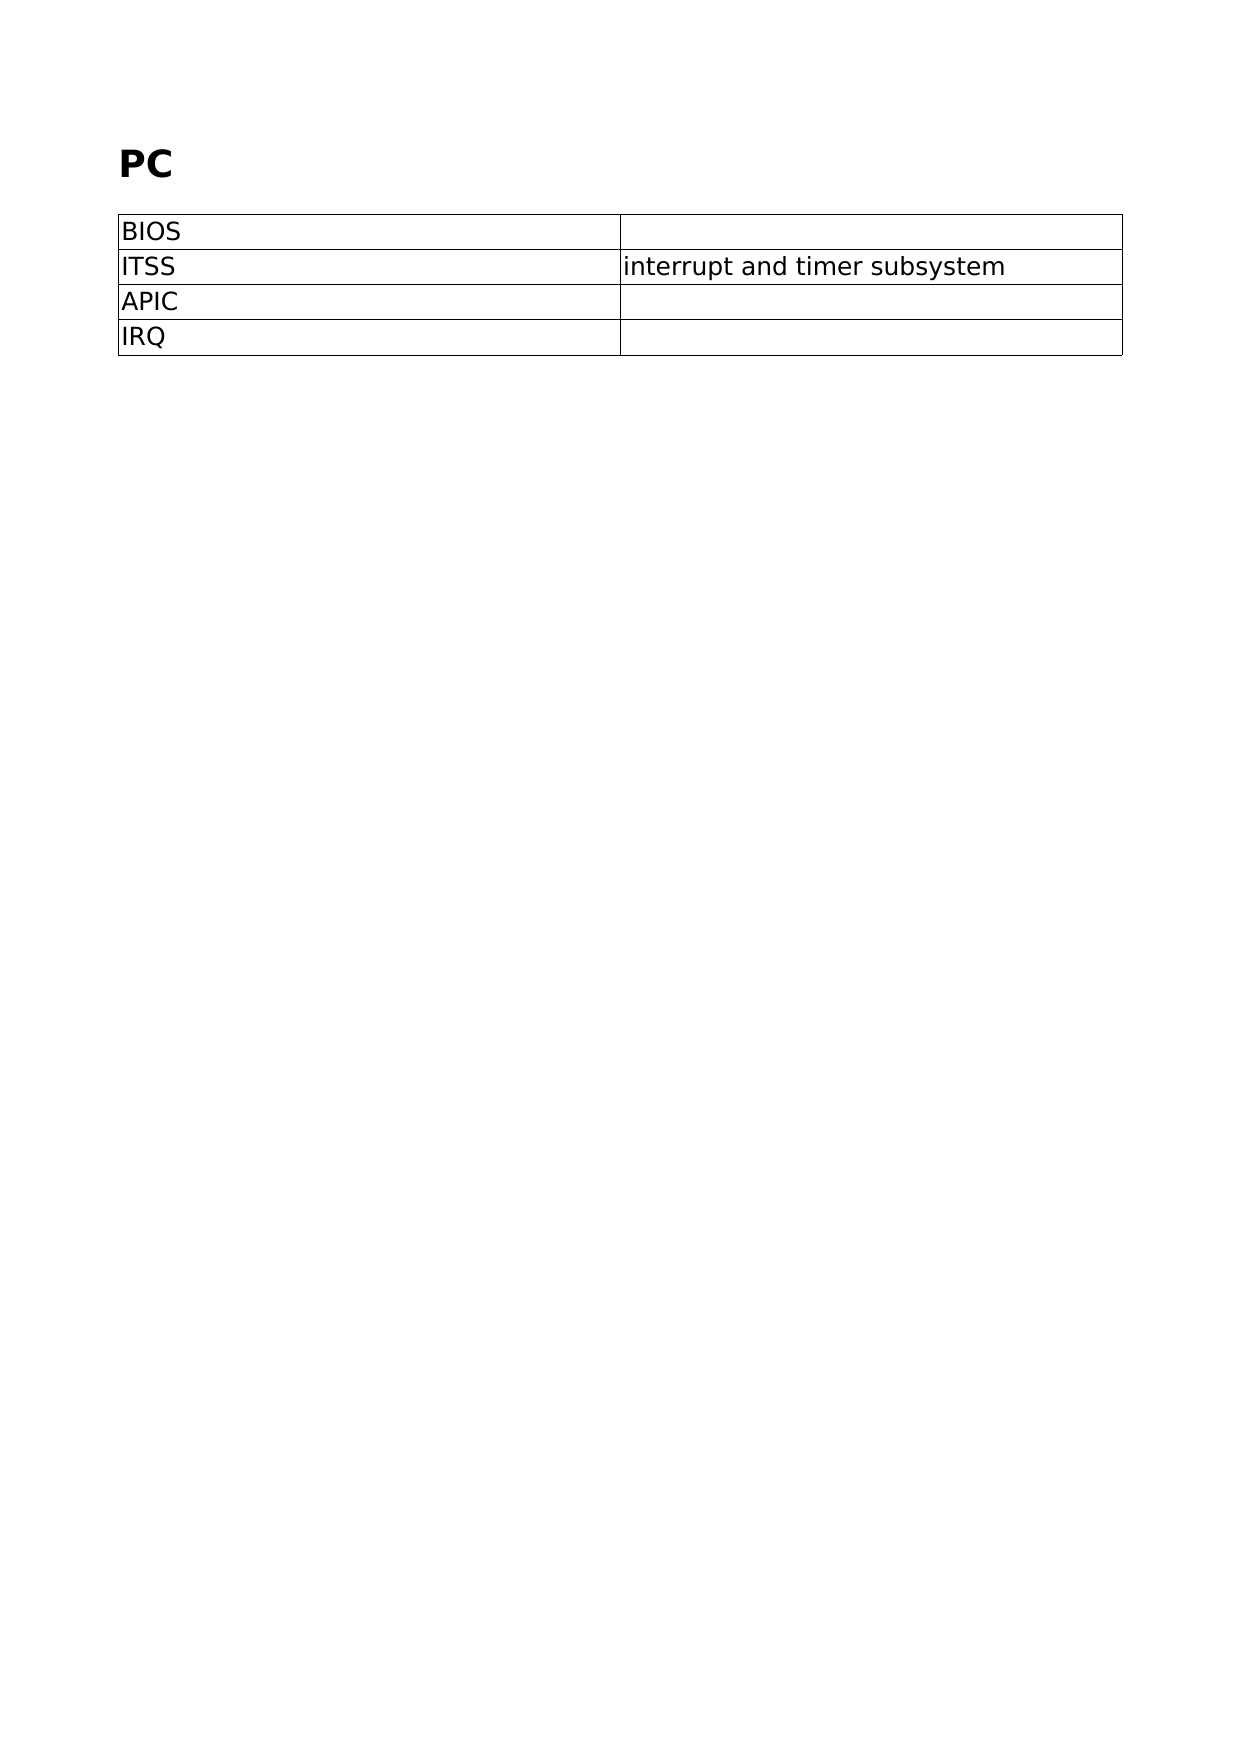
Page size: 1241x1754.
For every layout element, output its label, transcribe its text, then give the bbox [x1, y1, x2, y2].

table_cell APIC [119, 285, 620, 319]
table_header BIOS [119, 215, 620, 249]
subtitle PC [118, 143, 1122, 187]
table_header [621, 215, 1122, 249]
table_cell ITSS [119, 250, 620, 284]
table_cell [621, 320, 1122, 354]
table_cell IRQ [119, 320, 620, 354]
table_cell [621, 285, 1122, 319]
table_cell interrupt and timer subsystem [621, 250, 1122, 284]
